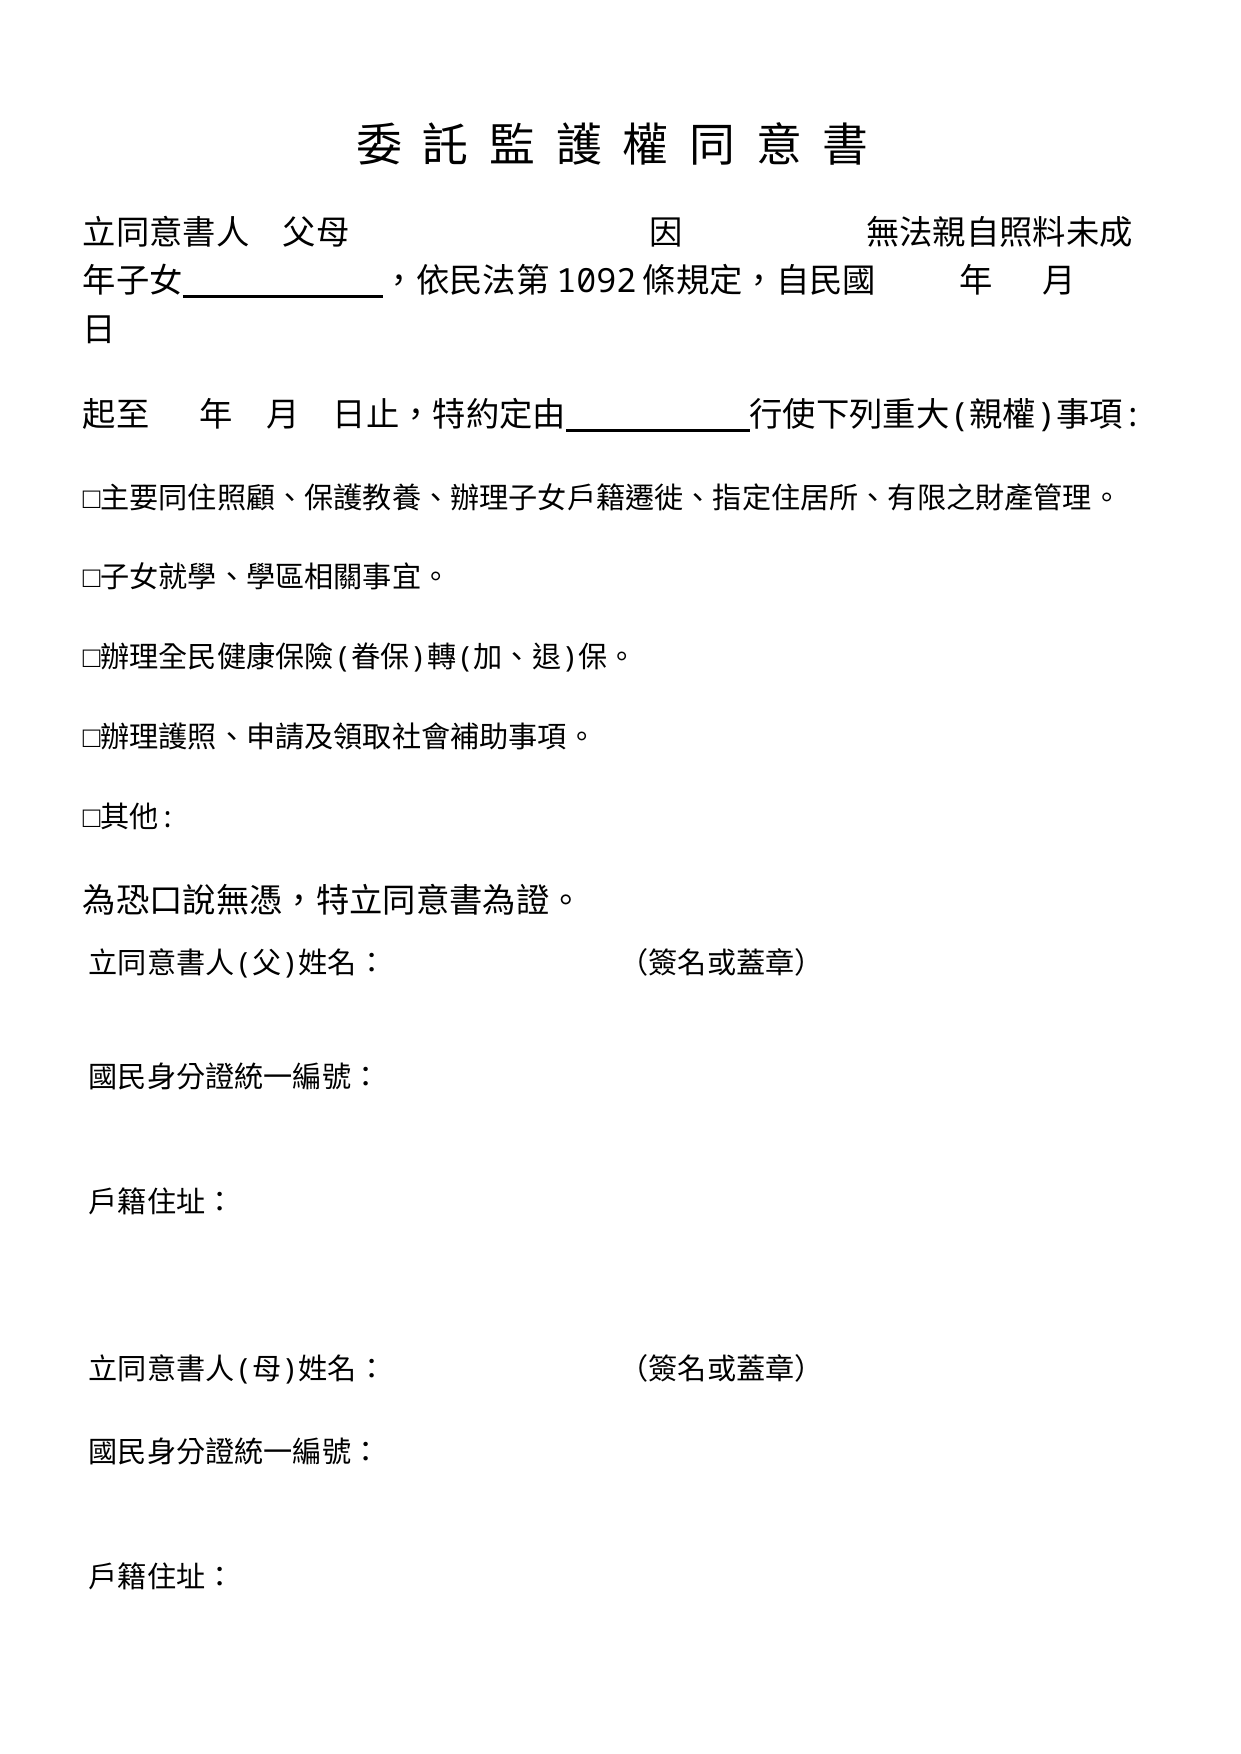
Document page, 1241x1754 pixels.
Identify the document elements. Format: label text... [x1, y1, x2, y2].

text □辦理全民健康保險(眷保)轉(加、退)保。 [83, 634, 1165, 676]
text □辦理護照、申請及領取社會補助事項。 [83, 714, 1165, 756]
text 起至 年 月 日止，特約定由 行使下列重大(親權)事項: [83, 388, 1165, 437]
text 委託監護權同意書 [59, 108, 1165, 174]
text 為恐口說無憑，特立同意書為證。 [83, 874, 1165, 922]
text □子女就學、學區相關事宜。 [83, 554, 1165, 596]
text 立同意書人(父)姓名： （簽名或蓋章） [88, 941, 1165, 982]
text 國民身分證統一編號： [88, 1033, 1165, 1096]
text 戶籍住址： [88, 1533, 1165, 1596]
text 戶籍住址： [88, 1158, 1165, 1221]
text □主要同住照顧、保護教養、辦理子女戶籍遷徙、指定住居所、有限之財產管理。 [83, 474, 1165, 517]
text 立同意書人(母)姓名： （簽名或蓋章） [88, 1346, 1165, 1387]
text 國民身分證統一編號： [88, 1408, 1165, 1471]
text 立同意書人 父母 因 無法親自照料未成年子女 ，依民法第1092條規定，自民國 年 月 日 [83, 206, 1165, 351]
text □其他: [83, 794, 1165, 836]
